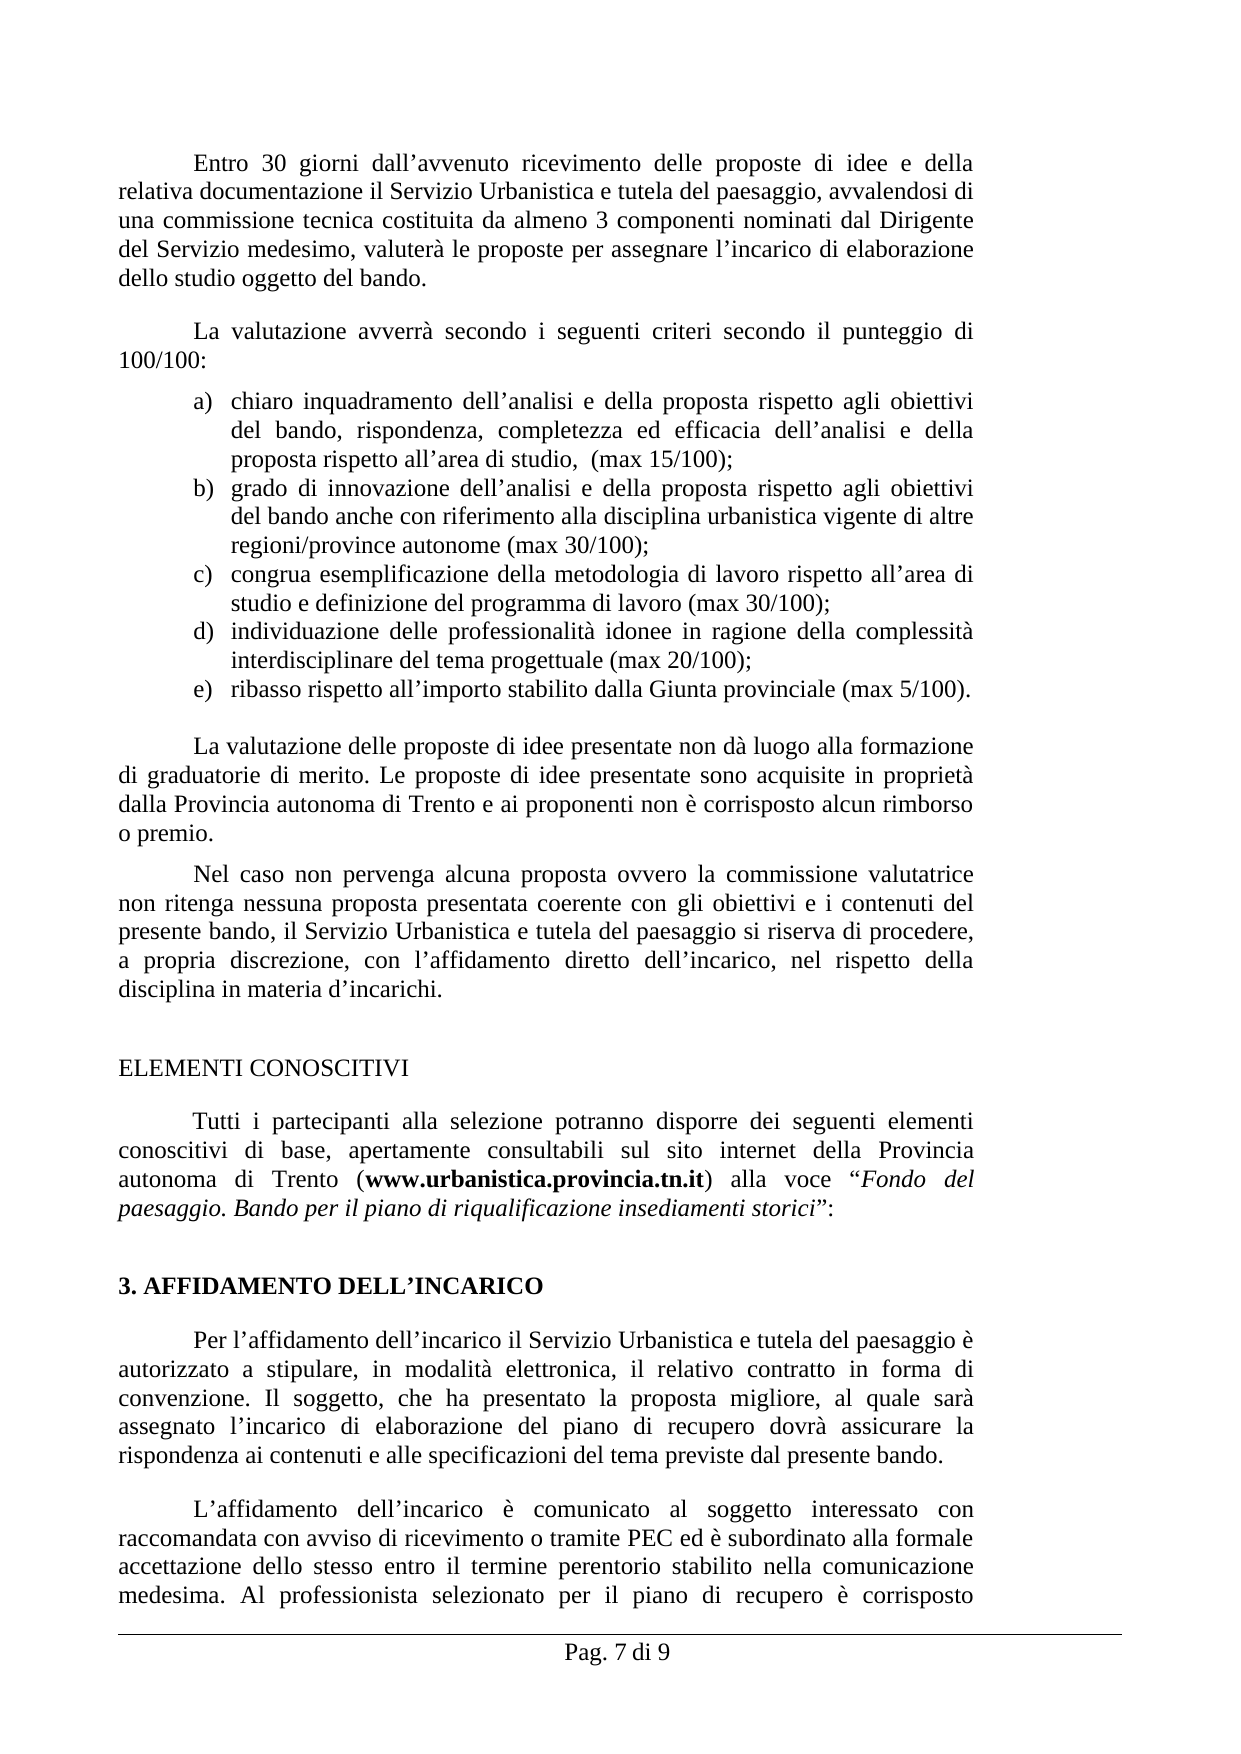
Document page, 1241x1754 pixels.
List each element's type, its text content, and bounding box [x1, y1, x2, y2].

text Nel caso non pervenga alcuna proposta ovvero la commissione valutatrice non ritenga nessuna proposta presentata coerente con gli obiettivi e i contenuti del presente bando, il Servizio Urbanistica e tutela del paesaggio si riserva di procedere, a propria discrezione, con l’affidamento diretto dell’incarico, nel rispetto della disciplina in materia d’incarichi. [118, 859, 974, 1003]
text Per l’affidamento dell’incarico il Servizio Urbanistica e tutela del paesaggio è autorizzato a stipulare, in modalità elettronica, il relativo contratto in forma di convenzione. Il soggetto, che ha presentato la proposta migliore, al quale sarà assegnato l’incarico di elaborazione del piano di recupero dovrà assicurare la rispondenza ai contenuti e alle specificazioni del tema previste dal presente bando. [118, 1325, 974, 1469]
text ELEMENTI CONOSCITIVI [118, 1053, 974, 1081]
list individuazione delle professionalità idonee in ragione della complessità interdisciplinare del tema progettuale (max 20/100); [193, 616, 974, 674]
text Tutti i partecipanti alla selezione potranno disporre dei seguenti elementi conoscitivi di base, apertamente consultabili sul sito internet della Provincia autonoma di Trento (www.urbanistica.provincia.tn.it) alla voce “Fondo del paesaggio. Bando per il piano di riqualificazione insediamenti storici”: [118, 1106, 974, 1221]
text 3. AFFIDAMENTO DELL’INCARICO [118, 1271, 974, 1300]
list congrua esemplificazione della metodologia di lavoro rispetto all’area di studio e definizione del programma di lavoro (max 30/100); [193, 559, 974, 616]
text La valutazione delle proposte di idee presentate non dà luogo alla formazione di graduatorie di merito. Le proposte di idee presentate sono acquisite in proprietà dalla Provincia autonoma di Trento e ai proponenti non è corrisposto alcun rimborso o premio. [118, 731, 974, 846]
list ribasso rispetto all’importo stabilito dalla Giunta provinciale (max 5/100). [193, 674, 974, 703]
text La valutazione avverrà secondo i seguenti criteri secondo il punteggio di 100/100: [118, 316, 974, 374]
list grado di innovazione dell’analisi e della proposta rispetto agli obiettivi del bando anche con riferimento alla disciplina urbanistica vigente di altre regioni/province autonome (max 30/100); [193, 473, 974, 559]
list chiaro inquadramento dell’analisi e della proposta rispetto agli obiettivi del bando, rispondenza, completezza ed efficacia dell’analisi e della proposta rispetto all’area di studio, (max 15/100); [193, 386, 974, 473]
text L’affidamento dell’incarico è comunicato al soggetto interessato con raccomandata con avviso di ricevimento o tramite PEC ed è subordinato alla formale accettazione dello stesso entro il termine perentorio stabilito nella comunicazione medesima. Al professionista selezionato per il piano di recupero è corrisposto [118, 1494, 974, 1609]
text Entro 30 giorni dall’avvenuto ricevimento delle proposte di idee e della relativa documentazione il Servizio Urbanistica e tutela del paesaggio, avvalendosi di una commissione tecnica costituita da almeno 3 componenti nominati dal Dirigente del Servizio medesimo, valuterà le proposte per assegnare l’incarico di elaborazione dello studio oggetto del bando. [118, 148, 974, 291]
